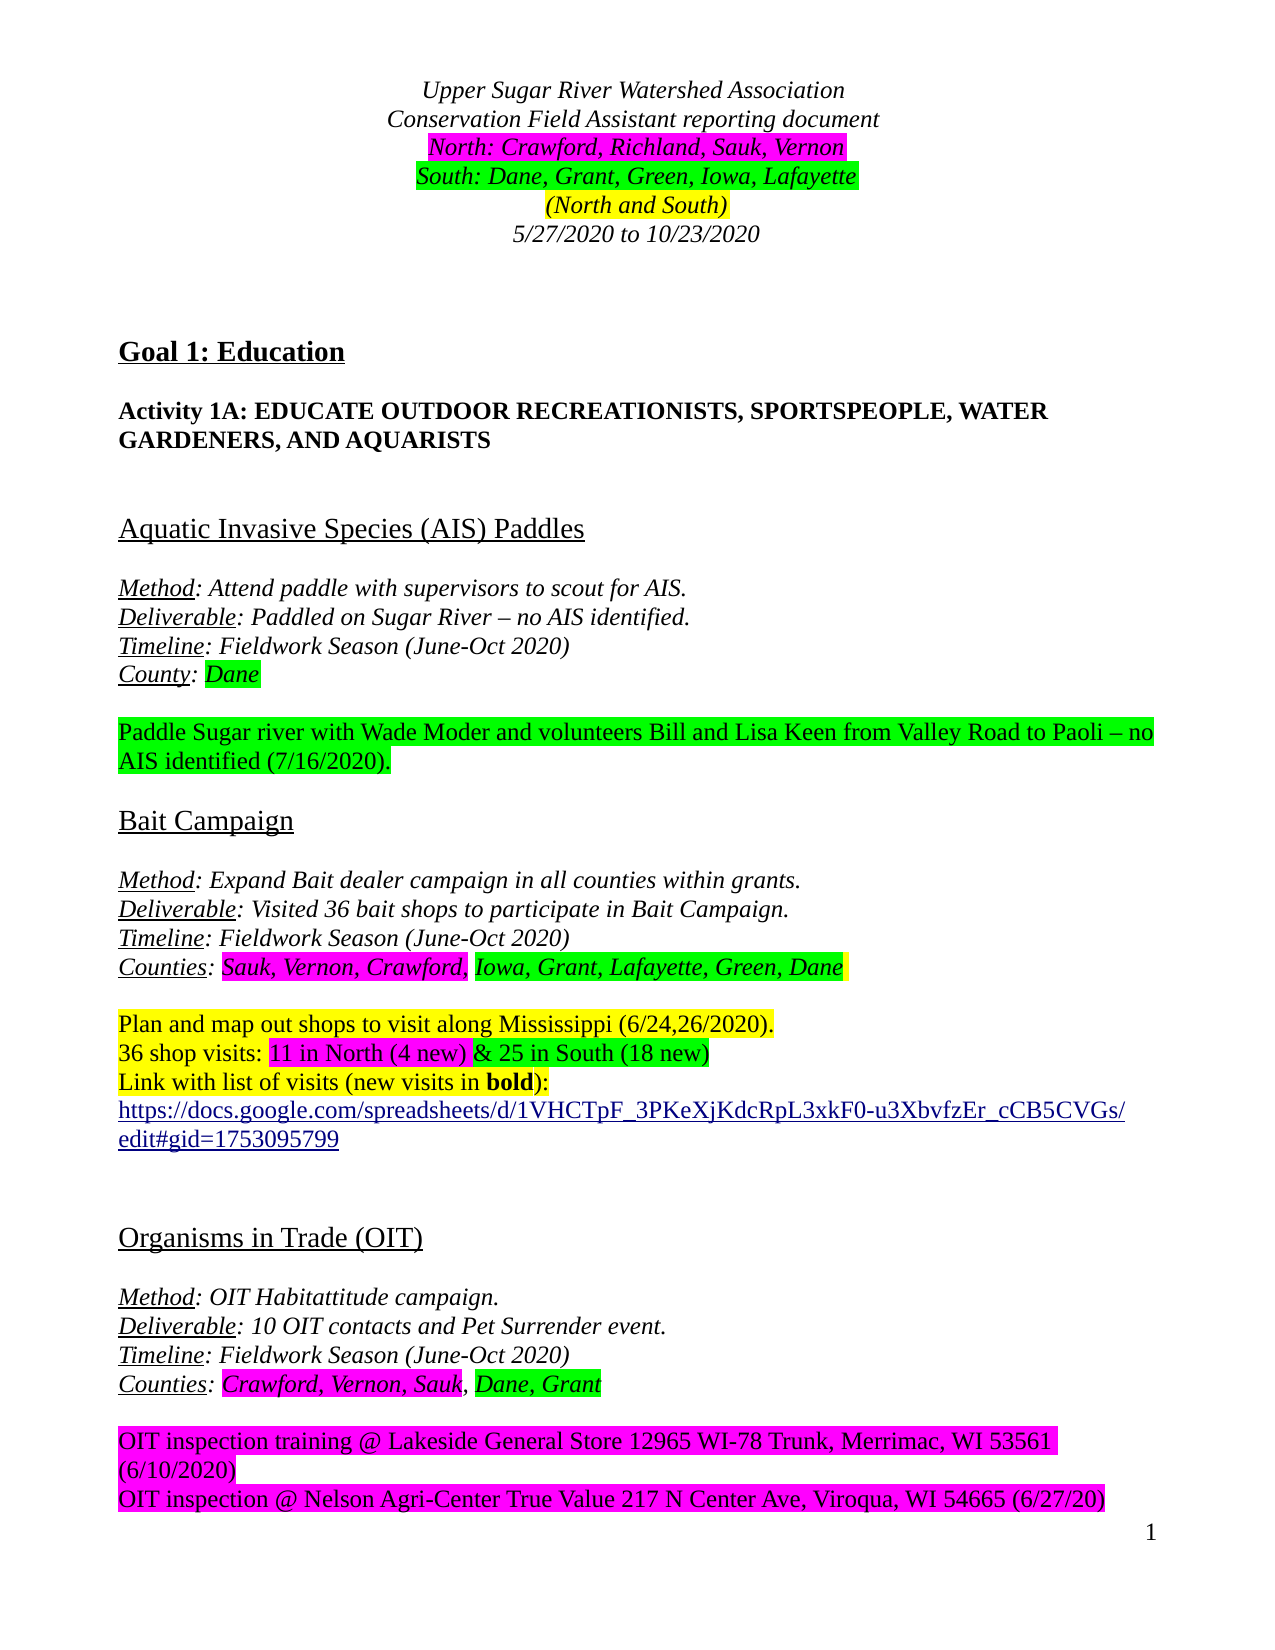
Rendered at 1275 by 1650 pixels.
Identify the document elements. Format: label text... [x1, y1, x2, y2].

text North: Crawford, Richland, Sauk, Vernon [118, 132, 1157, 161]
text 36 shop visits: 11 in North (4 new) & 25 in South (18 new) [118, 1038, 1157, 1067]
text Method: Expand Bait dealer campaign in all counties within grants. [118, 866, 1157, 894]
text Aquatic Invasive Species (AIS) Paddles [118, 511, 1157, 544]
text Activity 1A: EDUCATE OUTDOOR RECREATIONISTS, SPORTSPEOPLE, WATER GARDENERS, AND AQUARISTS [118, 396, 1157, 453]
text Timeline: Fieldwork Season (June-Oct 2020) [118, 1340, 1157, 1369]
text County: Dane [118, 659, 1157, 688]
text 5/27/2020 to 10/23/2020 [118, 219, 1157, 247]
text South: Dane, Grant, Green, Iowa, Lafayette [118, 161, 1157, 190]
text Timeline: Fieldwork Season (June-Oct 2020) [118, 631, 1157, 659]
text https://docs.google.com/spreadsheets/d/1VHCTpF_3PKeXjKdcRpL3xkF0-u3XbvfzEr_cCB5CVGs/edit#gid=1753095799 [118, 1096, 1157, 1153]
text Upper Sugar River Watershed Association [118, 75, 1157, 104]
text Counties: Crawford, Vernon, Sauk, Dane, Grant [118, 1369, 1157, 1397]
text OIT inspection training @ Lakeside General Store 12965 WI-78 Trunk, Merrimac, WI 53561 (6/10/2020) [118, 1426, 1157, 1484]
text Deliverable: 10 OIT contacts and Pet Surrender event. [118, 1311, 1157, 1340]
text Method: Attend paddle with supervisors to scout for AIS. [118, 573, 1157, 602]
text Plan and map out shops to visit along Mississippi (6/24,26/2020). [118, 1009, 1157, 1038]
text Paddle Sugar river with Wade Moder and volunteers Bill and Lisa Keen from Valley Road to Paoli – no AIS identified (7/16/2020). [118, 717, 1157, 774]
text Organisms in Trade (OIT) [118, 1220, 1157, 1254]
text Bait Campaign [118, 803, 1157, 837]
text OIT inspection @ Nelson Agri-Center True Value 217 N Center Ave, Viroqua, WI 54665 (6/27/20) [118, 1484, 1157, 1512]
text Timeline: Fieldwork Season (June-Oct 2020) [118, 923, 1157, 952]
text Link with list of visits (new visits in bold): [118, 1067, 1157, 1096]
text Conservation Field Assistant reporting document [118, 104, 1157, 132]
text Counties: Sauk, Vernon, Crawford, Iowa, Grant, Lafayette, Green, Dane [118, 952, 1157, 981]
text Goal 1: Education [118, 334, 1157, 367]
text Deliverable: Visited 36 bait shops to participate in Bait Campaign. [118, 894, 1157, 923]
text (North and South) [118, 190, 1157, 219]
text Method: OIT Habitattitude campaign. [118, 1282, 1157, 1311]
text Deliverable: Paddled on Sugar River – no AIS identified. [118, 602, 1157, 631]
